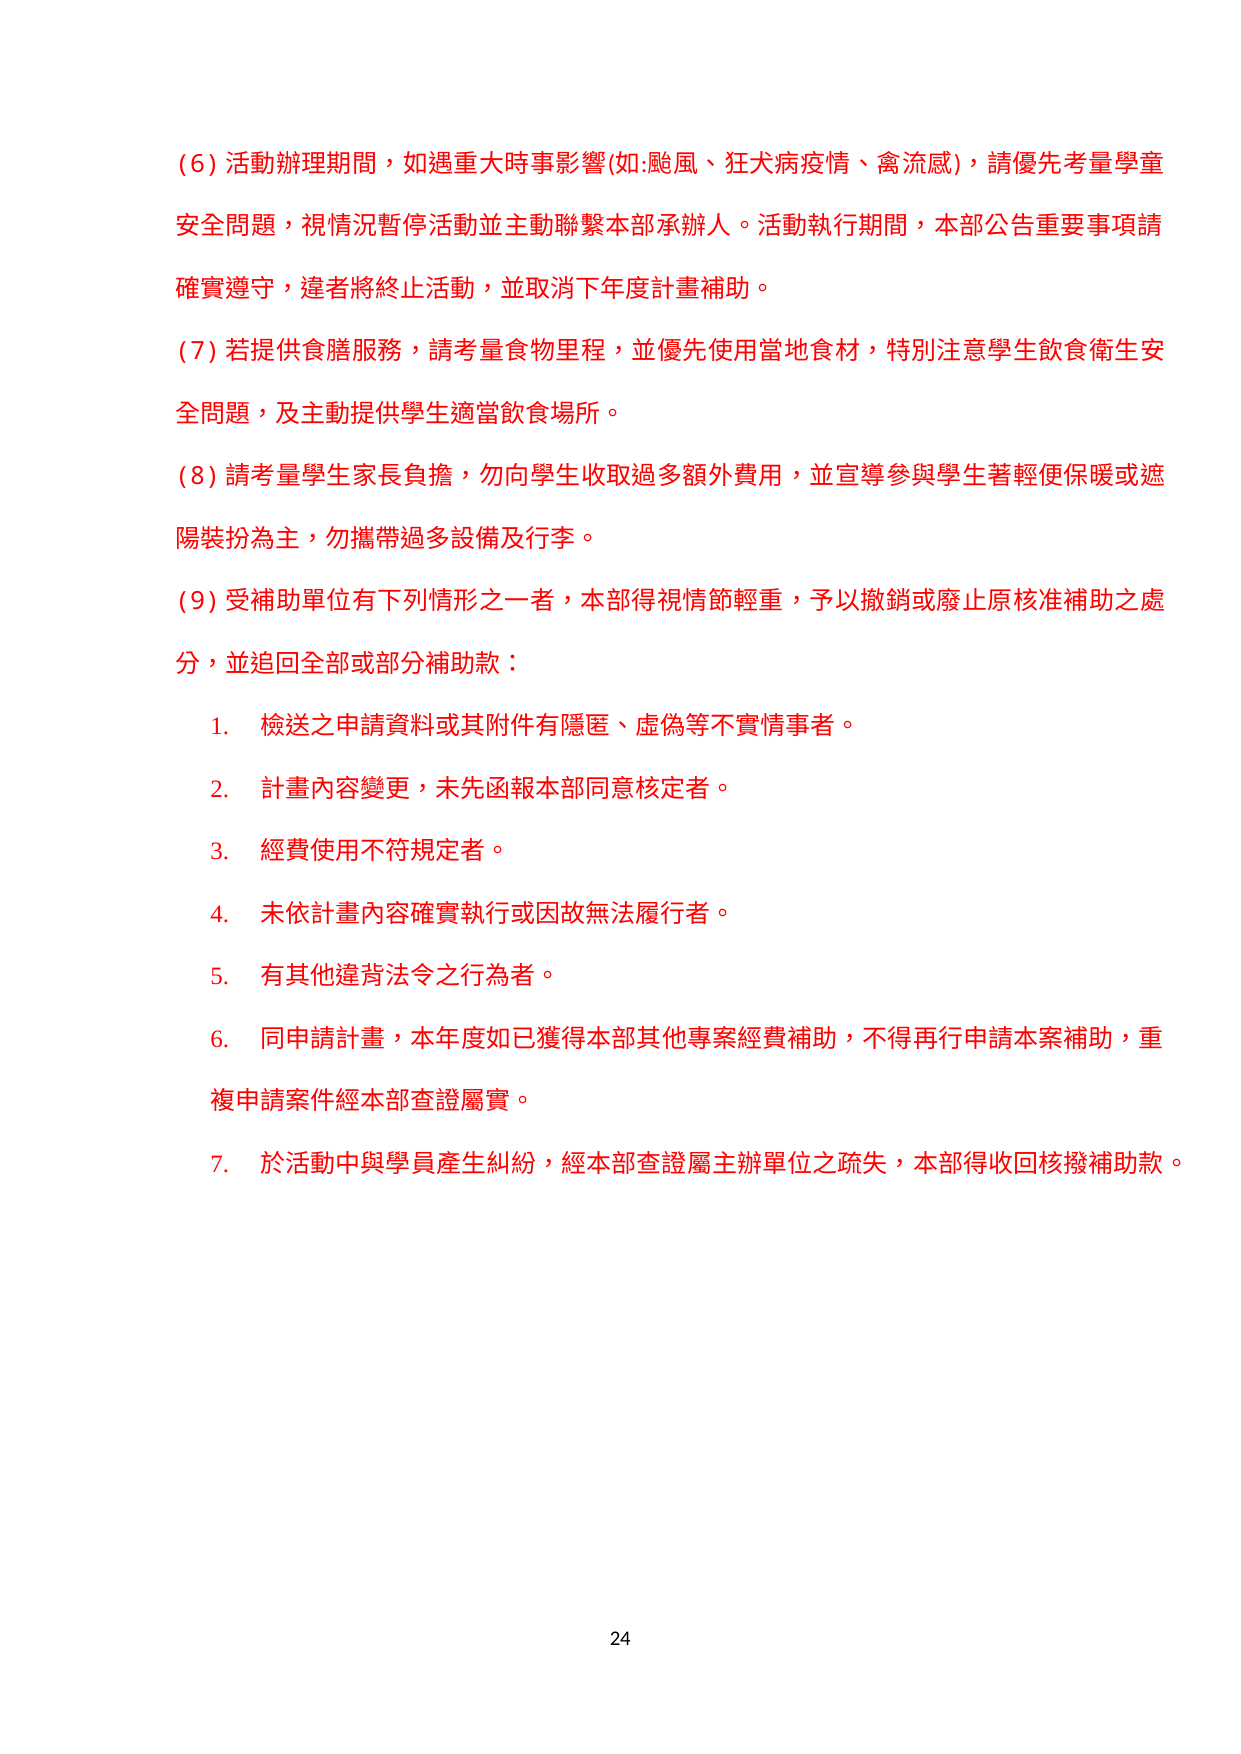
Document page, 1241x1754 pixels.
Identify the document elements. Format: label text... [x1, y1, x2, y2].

list 未依計畫內容確實執行或因故無法履行者。 [210, 869, 1165, 932]
list 請考量學生家長負擔，勿向學生收取過多額外費用，並宣導參與學生著輕便保暖或遮陽裝扮為主，勿攜帶過多設備及行李。 [175, 432, 1165, 557]
list 活動辦理期間，如遇重大時事影響(如:颱風、狂犬病疫情、禽流感)，請優先考量學童安全問題，視情況暫停活動並主動聯繫本部承辦人。活動執行期間，本部公告重要事項請確實遵守，違者將終止活動，並取消下年度計畫補助。 [175, 119, 1165, 307]
list 有其他違背法令之行為者。 [210, 932, 1165, 994]
list 計畫內容變更，未先函報本部同意核定者。 [210, 744, 1165, 807]
list 受補助單位有下列情形之一者，本部得視情節輕重，予以撤銷或廢止原核准補助之處分，並追回全部或部分補助款： [175, 557, 1165, 682]
list 經費使用不符規定者。 [210, 807, 1165, 869]
list 同申請計畫，本年度如已獲得本部其他專案經費補助，不得再行申請本案補助，重複申請案件經本部查證屬實。 [210, 994, 1165, 1119]
list 若提供食膳服務，請考量食物里程，並優先使用當地食材，特別注意學生飲食衛生安全問題，及主動提供學生適當飲食場所。 [175, 307, 1165, 432]
list 檢送之申請資料或其附件有隱匿、虛偽等不實情事者。 [210, 682, 1165, 744]
list 於活動中與學員產生糾紛，經本部查證屬主辦單位之疏失，本部得收回核撥補助款。 [210, 1119, 1165, 1244]
